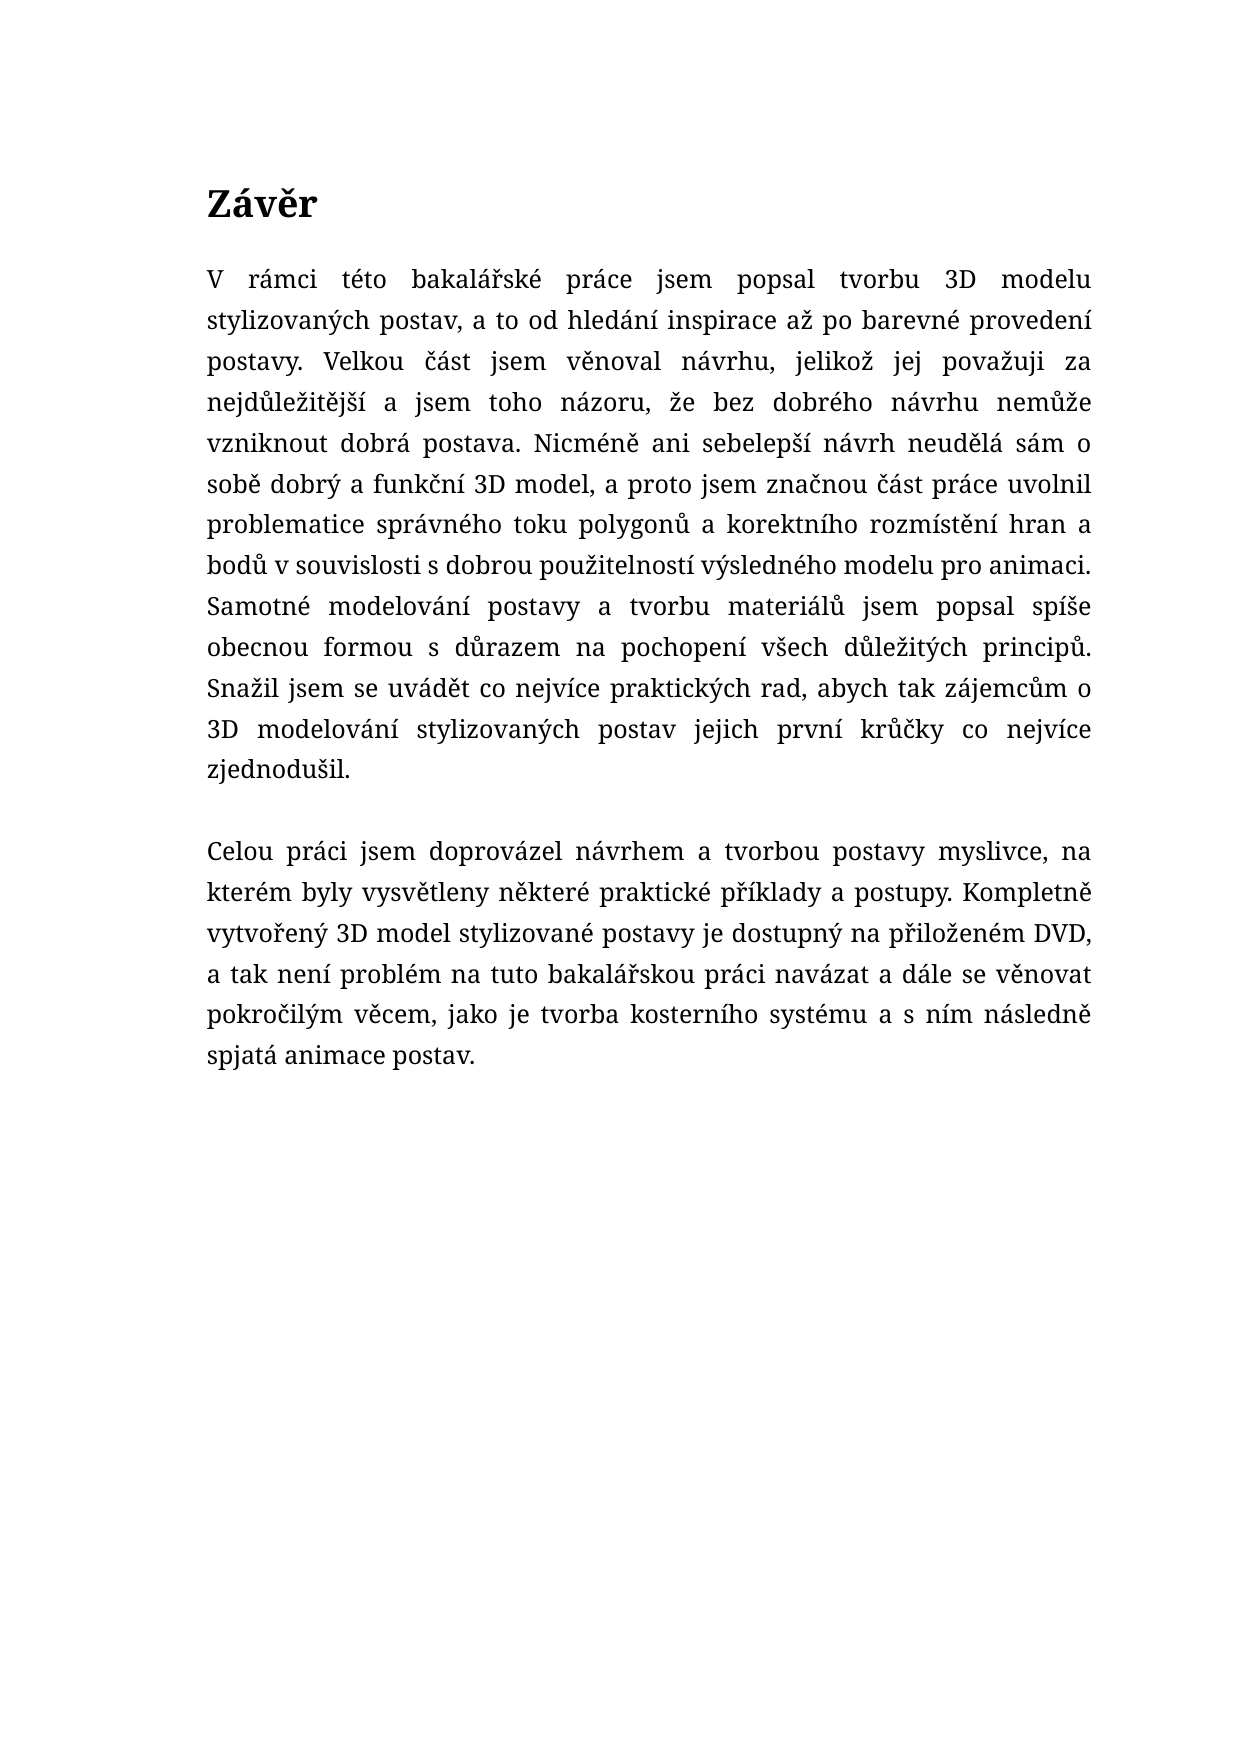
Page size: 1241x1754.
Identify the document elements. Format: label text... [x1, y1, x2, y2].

text Závěr [207, 177, 1093, 228]
text Celou práci jsem doprovázel návrhem a tvorbou postavy myslivce, na kterém byly vysvětleny některé praktické příklady a postupy. Kompletně vytvořený 3D model stylizované postavy je dostupný na přiloženém DVD, a tak není problém na tuto bakalářskou práci navázat a dále se věnovat pokročilým věcem, jako je tvorba kosterního systému a s ním následně spjatá animace postav. [207, 834, 1093, 1072]
text V rámci této bakalářské práce jsem popsal tvorbu 3D modelu stylizovaných postav, a to od hledání inspirace až po barevné provedení postavy. Velkou část jsem věnoval návrhu, jelikož jej považuji za nejdůležitější a jsem toho názoru, že bez dobrého návrhu nemůže vzniknout dobrá postava. Nicméně ani sebelepší návrh neudělá sám o sobě dobrý a funkční 3D model, a proto jsem značnou část práce uvolnil problematice správného toku polygonů a korektního rozmístění hran a bodů v souvislosti s dobrou použitelností výsledného modelu pro animaci. Samotné modelování postavy a tvorbu materiálů jsem popsal spíše obecnou formou s důrazem na pochopení všech důležitých principů. Snažil jsem se uvádět co nejvíce praktických rad, abych tak zájemcům o 3D modelování stylizovaných postav jejich první krůčky co nejvíce zjednodušil. [207, 262, 1093, 786]
